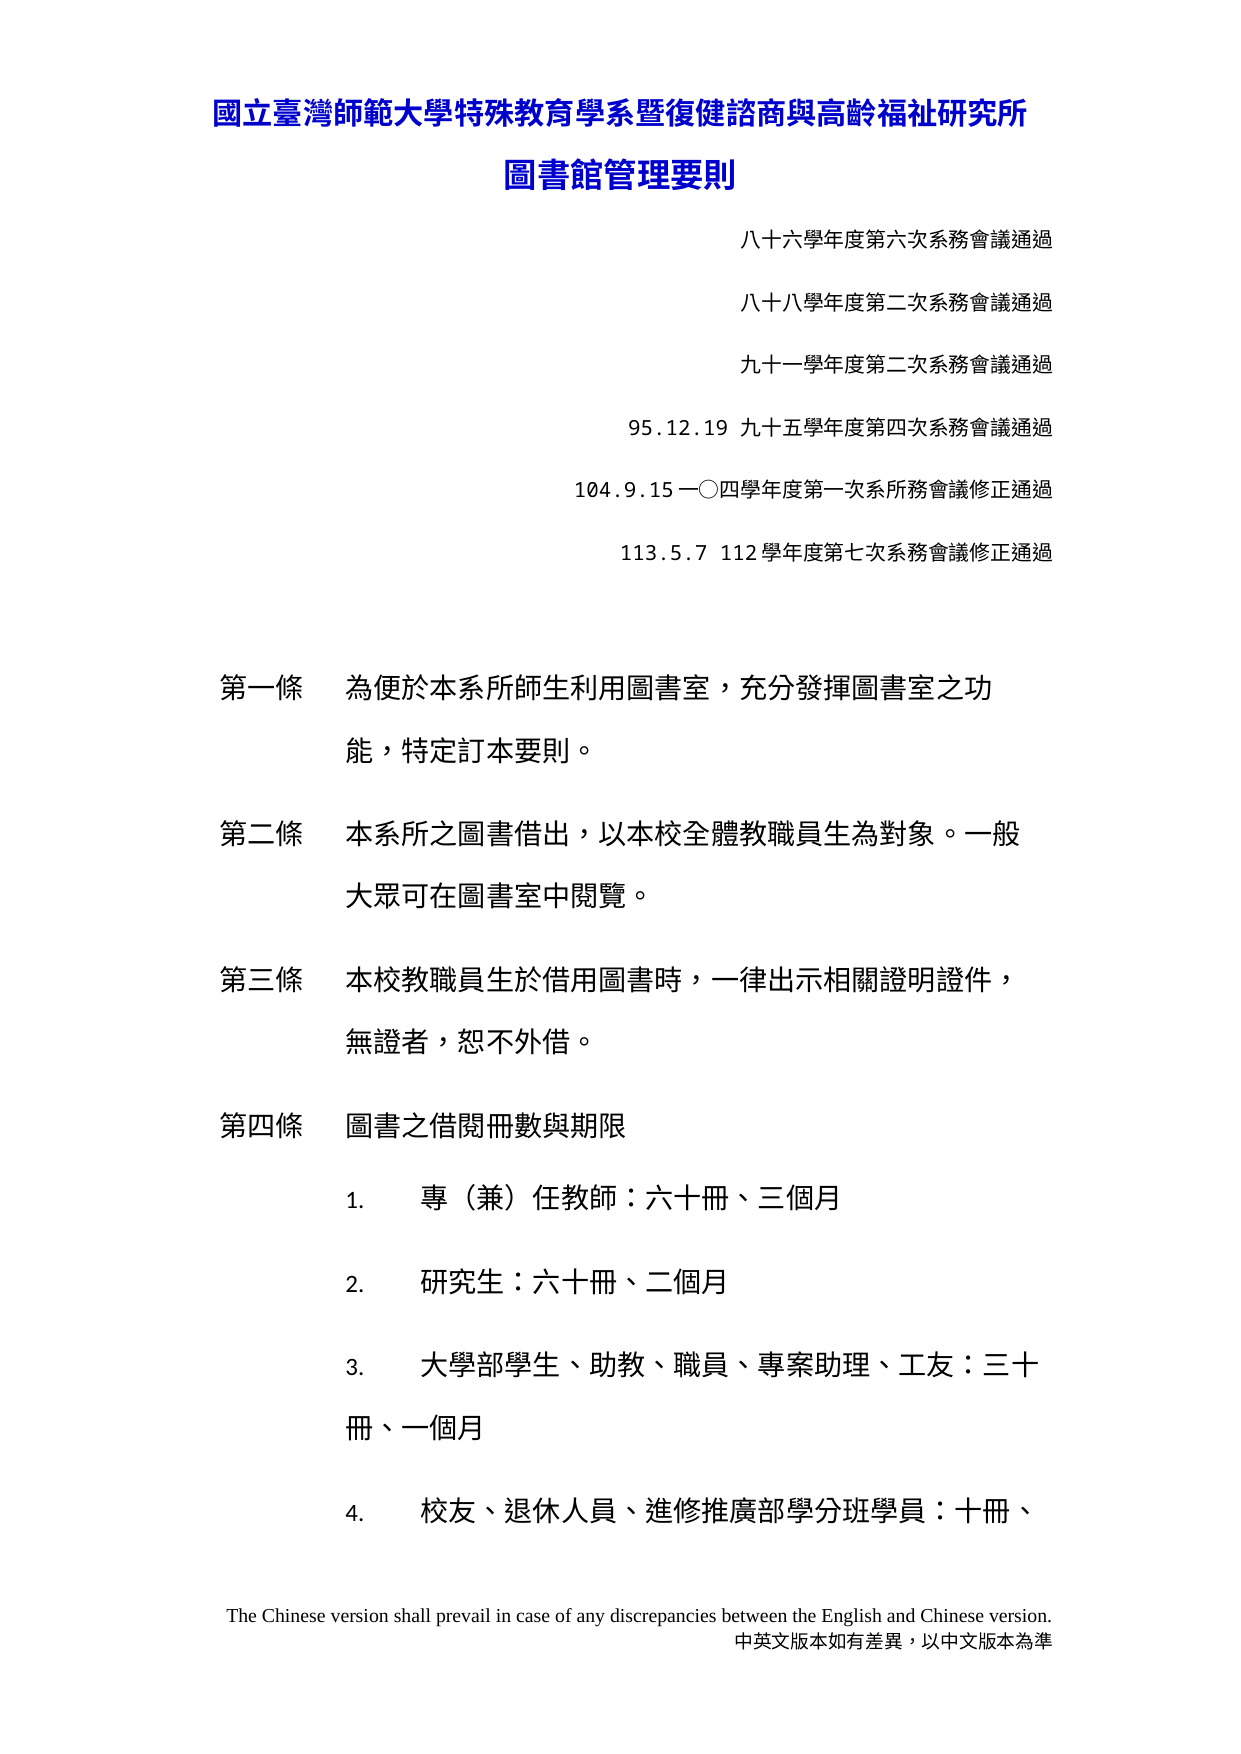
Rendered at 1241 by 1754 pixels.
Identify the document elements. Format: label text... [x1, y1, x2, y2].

text 八十六學年度第六次系務會議通過 八十八學年度第二次系務會議通過 九十一學年度第二次系務會議通過 95.12.19 九十五學年度第四次系務會議通過 104.9.15一○四學年度第一次系所務會議修正通過 [187, 197, 1053, 509]
text 國立臺灣師範大學特殊教育學系暨復健諮商與高齡福祉研究所 [187, 89, 1053, 133]
table_header 為便於本系所師生利用圖書室，充分發揮圖書室之功能，特定訂本要則。 [335, 634, 1053, 780]
table_cell 本校教職員生於借用圖書時，一律出示相關證明證件，無證者，恕不外借。 [335, 926, 1053, 1072]
text 113.5.7 112學年度第七次系務會議修正通過 [187, 509, 1053, 634]
text 圖書館管理要則 [187, 148, 1053, 197]
table_header 第一條 [188, 634, 335, 780]
table_cell 第二條 [188, 780, 335, 926]
table_cell 第四條 [188, 1072, 335, 1541]
table_cell 第三條 [188, 926, 335, 1072]
table_cell 本系所之圖書借出，以本校全體教職員生為對象。一般大眾可在圖書室中閱覽。 [335, 780, 1053, 926]
table_cell 圖書之借閱冊數與期限 專（兼）任教師：六十冊、三個月 研究生：六十冊、二個月 大學部學生、助教、職員、專案助理、工友：三十冊、一個月 校友、退休人員、進修推廣部學分班學員：十冊、一個月 其他身份人員：五冊、一個月 [335, 1072, 1053, 1541]
